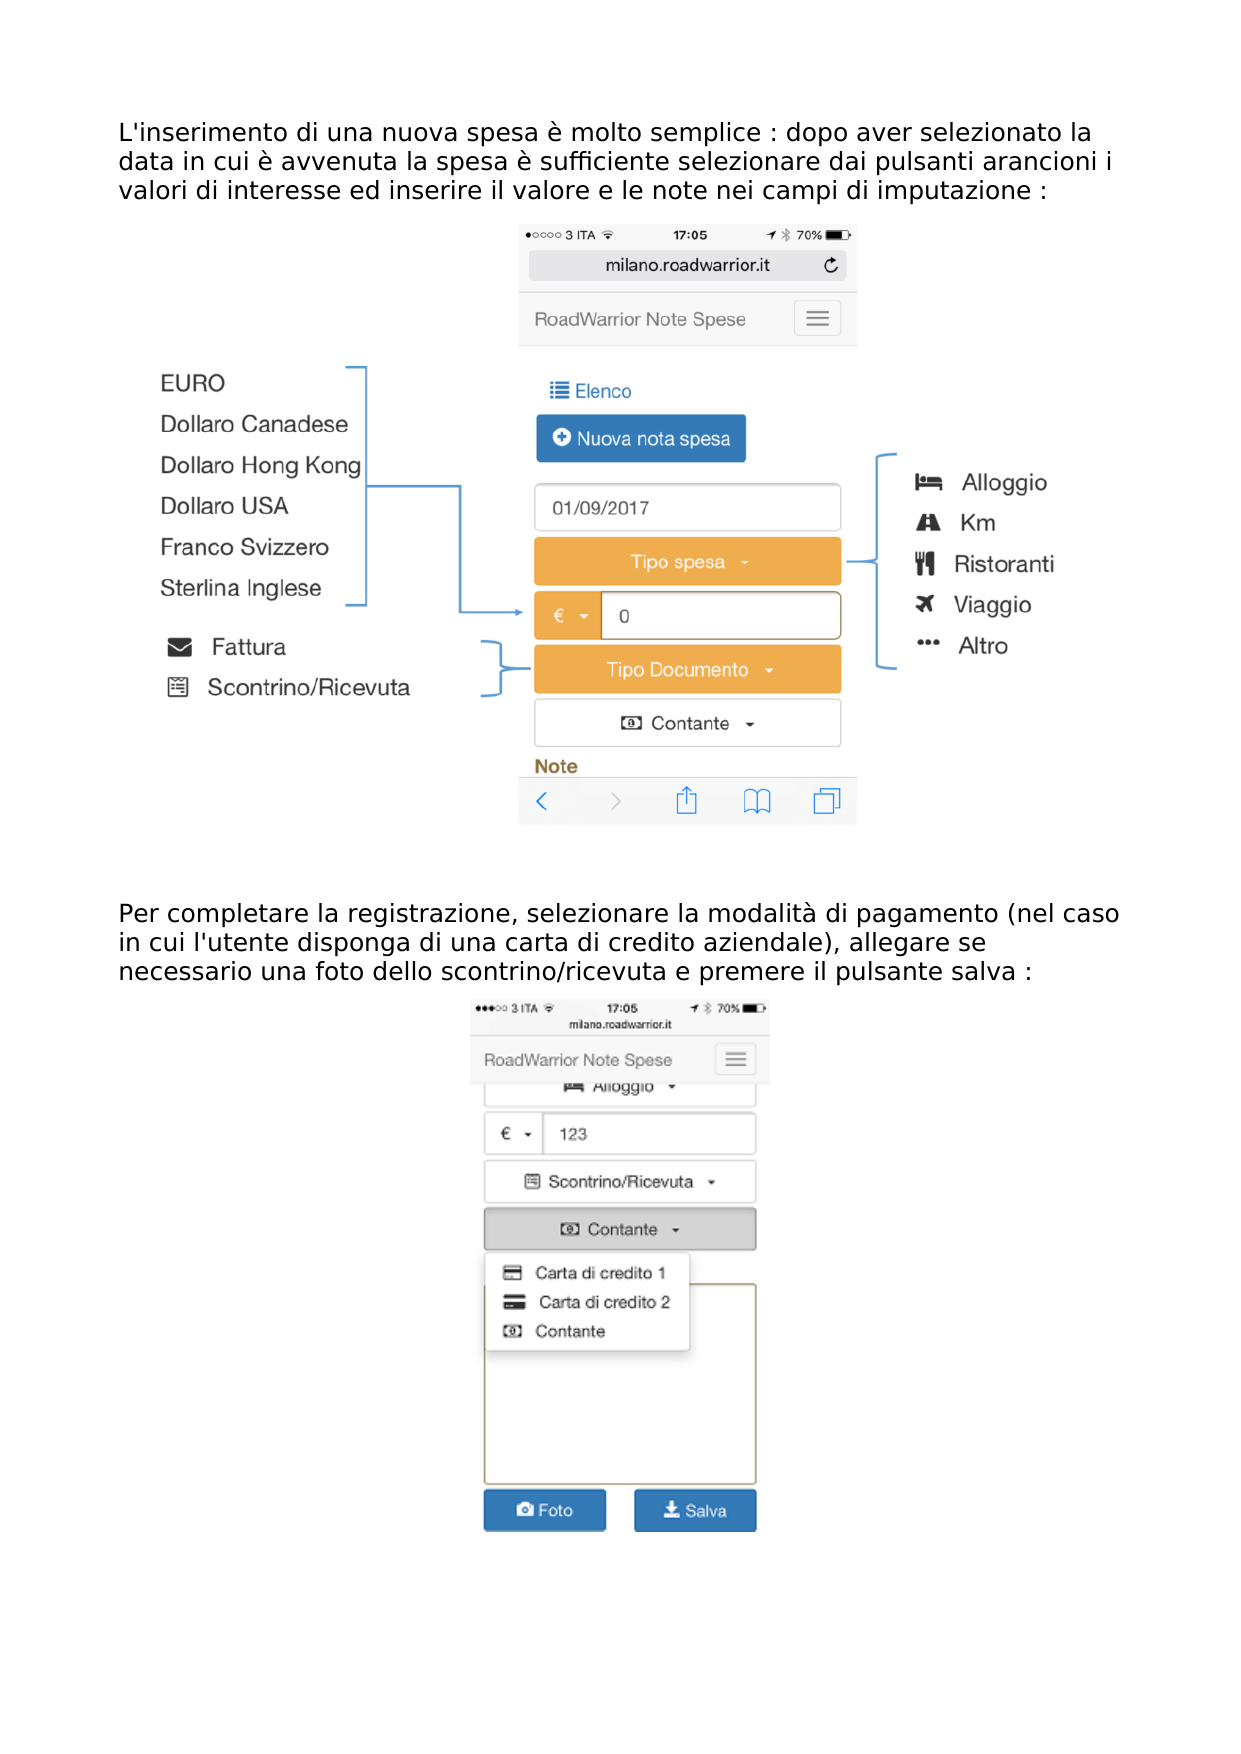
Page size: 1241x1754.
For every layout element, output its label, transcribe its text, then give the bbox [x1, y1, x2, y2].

picture [470, 999, 770, 1532]
text Per completare la registrazione, selezionare la modalità di pagamento (nel caso in cui l'utente disponga di una carta di credito aziendale), allegare se necessario una foto dello scontrino/ricevuta e premere il pulsante salva : [118, 899, 1122, 987]
text L'inserimento di una nuova spesa è molto semplice : dopo aver selezionato la data in cui è avvenuta la spesa è sufficiente selezionare dai pulsanti arancioni i valori di interesse ed inserire il valore e le note nei campi di imputazione : [118, 118, 1122, 206]
picture [118, 218, 1123, 858]
